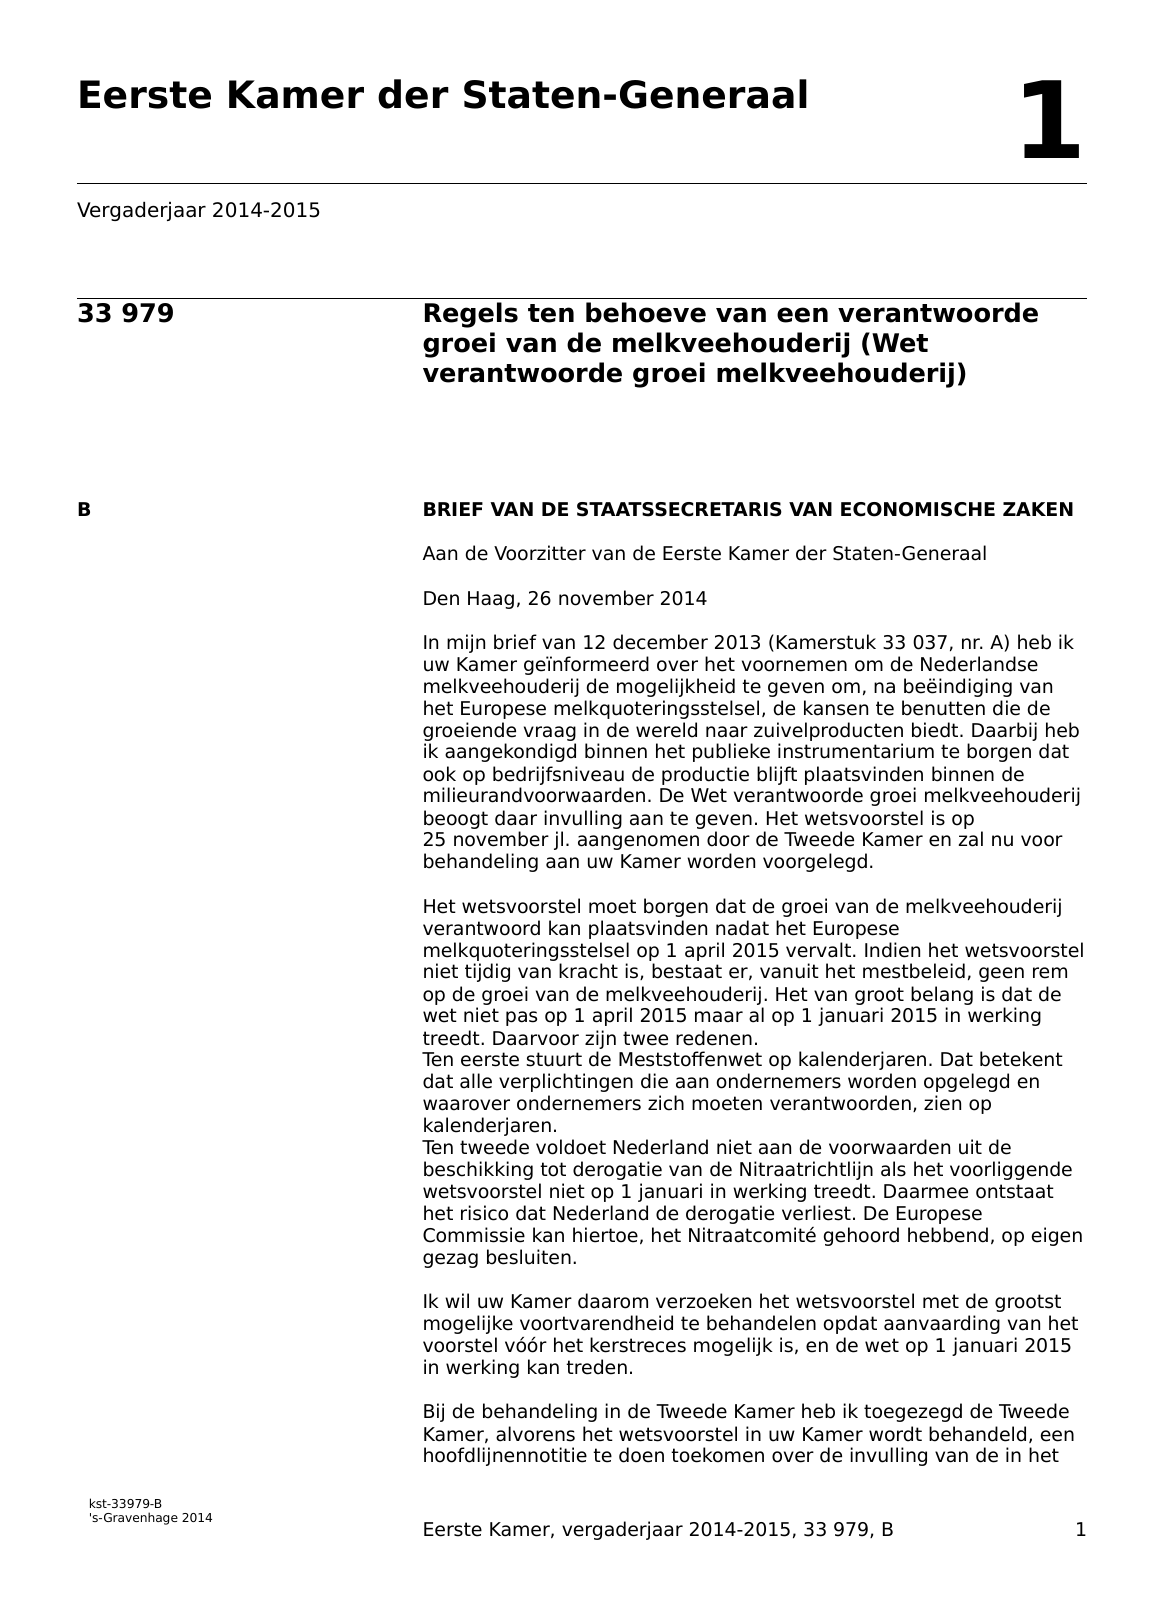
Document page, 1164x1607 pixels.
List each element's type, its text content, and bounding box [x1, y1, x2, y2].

subtitle 33 979 Regels ten behoeve van een verantwoorde groei van de melkveehouderij (Wet verantwoorde groei melkveehouderij) [77, 299, 1087, 388]
text kst-33979-B [88, 1497, 323, 1511]
table_header Eerste Kamer der Staten-Generaal [77, 59, 886, 183]
table_header 1 [886, 59, 1087, 183]
text Ik wil uw Kamer daarom verzoeken het wetsvoorstel met de grootst mogelijke voortvarendheid te behandelen opdat aanvaarding van het voorstel vóór het kerstreces mogelijk is, en de wet op 1 januari 2015 in werking kan treden. [422, 1291, 1087, 1379]
table_cell Vergaderjaar 2014-2015 [77, 184, 1087, 298]
text Ten eerste stuurt de Meststoffenwet op kalenderjaren. Dat betekent dat alle verplichtingen die aan ondernemers worden opgelegd en waarover ondernemers zich moeten verantwoorden, zien op kalenderjaren. [422, 1049, 1087, 1137]
text Aan de Voorzitter van de Eerste Kamer der Staten-Generaal [422, 543, 1087, 565]
text 's-Gravenhage 2014 [88, 1511, 323, 1525]
text Het wetsvoorstel moet borgen dat de groei van de melkveehouderij verantwoord kan plaatsvinden nadat het Europese melkquoteringsstelsel op 1 april 2015 vervalt. Indien het wetsvoorstel niet tijdig van kracht is, bestaat er, vanuit het mestbeleid, geen rem op de groei van de melkveehouderij. Het van groot belang is dat de wet niet pas op 1 april 2015 maar al op 1 januari 2015 in werking treedt. Daarvoor zijn twee redenen. [422, 896, 1087, 1049]
text Den Haag, 26 november 2014 [422, 587, 1087, 609]
text Bij de behandeling in de Tweede Kamer heb ik toegezegd de Tweede Kamer, alvorens het wetsvoorstel in uw Kamer wordt behandeld, een hoofdlijnennotitie te doen toekomen over de invulling van de in het [422, 1401, 1087, 1467]
text Ten tweede voldoet Nederland niet aan de voorwaarden uit de beschikking tot derogatie van de Nitraatrichtlijn als het voorliggende wetsvoorstel niet op 1 januari in werking treedt. Daarmee ontstaat het risico dat Nederland de derogatie verliest. De Europese Commissie kan hiertoe, het Nitraatcomité gehoord hebbend, op eigen gezag besluiten. [422, 1137, 1087, 1269]
subtitle B BRIEF VAN DE STAATSSECRETARIS VAN ECONOMISCHE ZAKEN [77, 499, 1087, 521]
text In mijn brief van 12 december 2013 (Kamerstuk 33 037, nr. A) heb ik uw Kamer geïnformeerd over het voornemen om de Nederlandse melkveehouderij de mogelijkheid te geven om, na beëindiging van het Europese melkquoteringsstelsel, de kansen te benutten die de groeiende vraag in de wereld naar zuivelproducten biedt. Daarbij heb ik aangekondigd binnen het publieke instrumentarium te borgen dat ook op bedrijfsniveau de productie blijft plaatsvinden binnen de milieurandvoorwaarden. De Wet verantwoorde groei melkveehouderij beoogt daar invulling aan te geven. Het wetsvoorstel is op 25 november jl. aangenomen door de Tweede Kamer en zal nu voor behandeling aan uw Kamer worden voorgelegd. [422, 632, 1087, 873]
